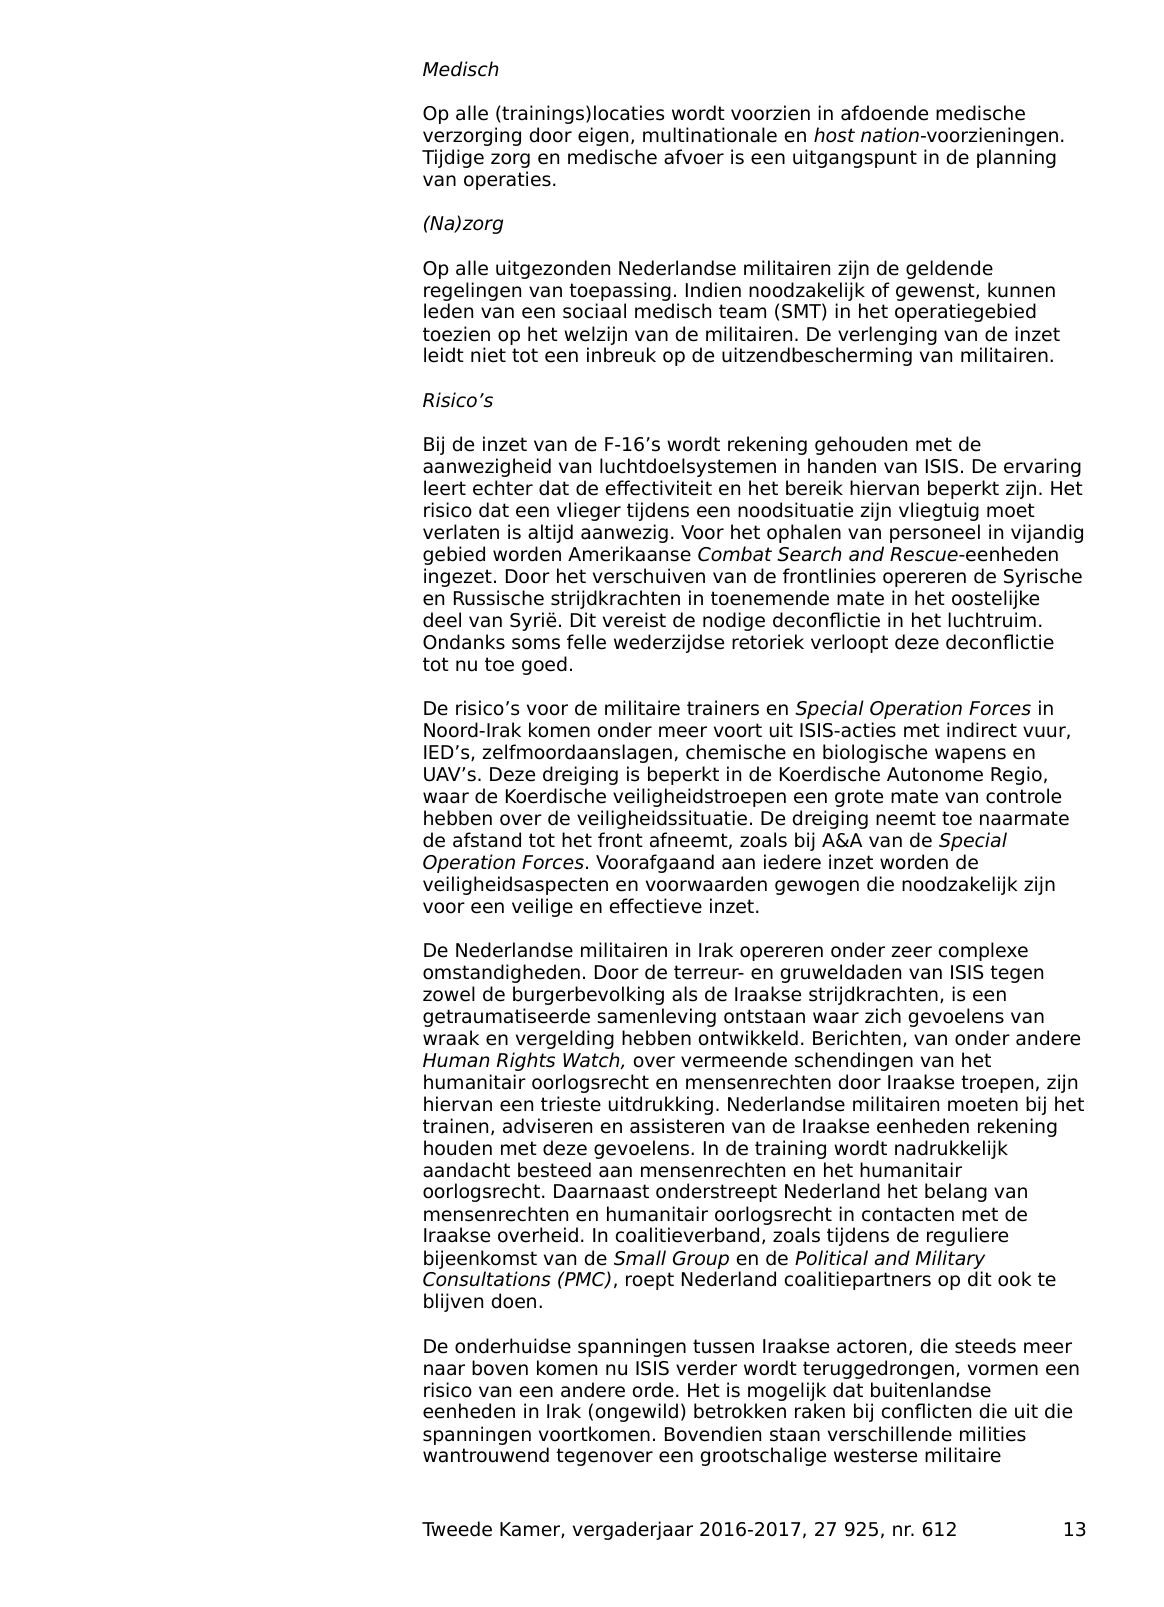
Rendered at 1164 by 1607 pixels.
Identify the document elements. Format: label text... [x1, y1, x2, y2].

text De Nederlandse militairen in Irak opereren onder zeer complexe omstandigheden. Door de terreur- en gruweldaden van ISIS tegen zowel de burgerbevolking als de Iraakse strijdkrachten, is een getraumatiseerde samenleving ontstaan waar zich gevoelens van wraak en vergelding hebben ontwikkeld. Berichten, van onder andere Human Rights Watch, over vermeende schendingen van het humanitair oorlogsrecht en mensenrechten door Iraakse troepen, zijn hiervan een trieste uitdrukking. Nederlandse militairen moeten bij het trainen, adviseren en assisteren van de Iraakse eenheden rekening houden met deze gevoelens. In de training wordt nadrukkelijk aandacht besteed aan mensenrechten en het humanitair oorlogsrecht. Daarnaast onderstreept Nederland het belang van mensenrechten en humanitair oorlogsrecht in contacten met de Iraakse overheid. In coalitieverband, zoals tijdens de reguliere bijeenkomst van de Small Group en de Political and Military Consultations (PMC), roept Nederland coalitiepartners op dit ook te blijven doen. [422, 940, 1087, 1313]
text Op alle uitgezonden Nederlandse militairen zijn de geldende regelingen van toepassing. Indien noodzakelijk of gewenst, kunnen leden van een sociaal medisch team (SMT) in het operatiegebied toezien op het welzijn van de militairen. De verlenging van de inzet leidt niet tot een inbreuk op de uitzendbescherming van militairen. [422, 257, 1087, 367]
text Bij de inzet van de F-16’s wordt rekening gehouden met de aanwezigheid van luchtdoelsystemen in handen van ISIS. De ervaring leert echter dat de effectiviteit en het bereik hiervan beperkt zijn. Het risico dat een vlieger tijdens een noodsituatie zijn vliegtuig moet verlaten is altijd aanwezig. Voor het ophalen van personeel in vijandig gebied worden Amerikaanse Combat Search and Rescue-eenheden ingezet. Door het verschuiven van de frontlinies opereren de Syrische en Russische strijdkrachten in toenemende mate in het oostelijke deel van Syrië. Dit vereist de nodige deconflictie in het luchtruim. Ondanks soms felle wederzijdse retoriek verloopt deze deconflictie tot nu toe goed. [422, 434, 1087, 676]
text De onderhuidse spanningen tussen Iraakse actoren, die steeds meer naar boven komen nu ISIS verder wordt teruggedrongen, vormen een risico van een andere orde. Het is mogelijk dat buitenlandse eenheden in Irak (ongewild) betrokken raken bij conflicten die uit die spanningen voortkomen. Bovendien staan verschillende milities wantrouwend tegenover een grootschalige westerse militaire [422, 1336, 1087, 1467]
subtitle (Na)zorg [422, 213, 1087, 235]
subtitle Risico’s [422, 389, 1087, 412]
text De risico’s voor de militaire trainers en Special Operation Forces in Noord-Irak komen onder meer voort uit ISIS-acties met indirect vuur, IED’s, zelfmoordaanslagen, chemische en biologische wapens en UAV’s. Deze dreiging is beperkt in de Koerdische Autonome Regio, waar de Koerdische veiligheidstroepen een grote mate van controle hebben over de veiligheidssituatie. De dreiging neemt toe naarmate de afstand tot het front afneemt, zoals bij A&A van de Special Operation Forces. Voorafgaand aan iedere inzet worden de veiligheidsaspecten en voorwaarden gewogen die noodzakelijk zijn voor een veilige en effectieve inzet. [422, 698, 1087, 917]
text Op alle (trainings)locaties wordt voorzien in afdoende medische verzorging door eigen, multinationale en host nation-voorzieningen. Tijdige zorg en medische afvoer is een uitgangspunt in de planning van operaties. [422, 103, 1087, 191]
subtitle Medisch [422, 59, 1087, 81]
